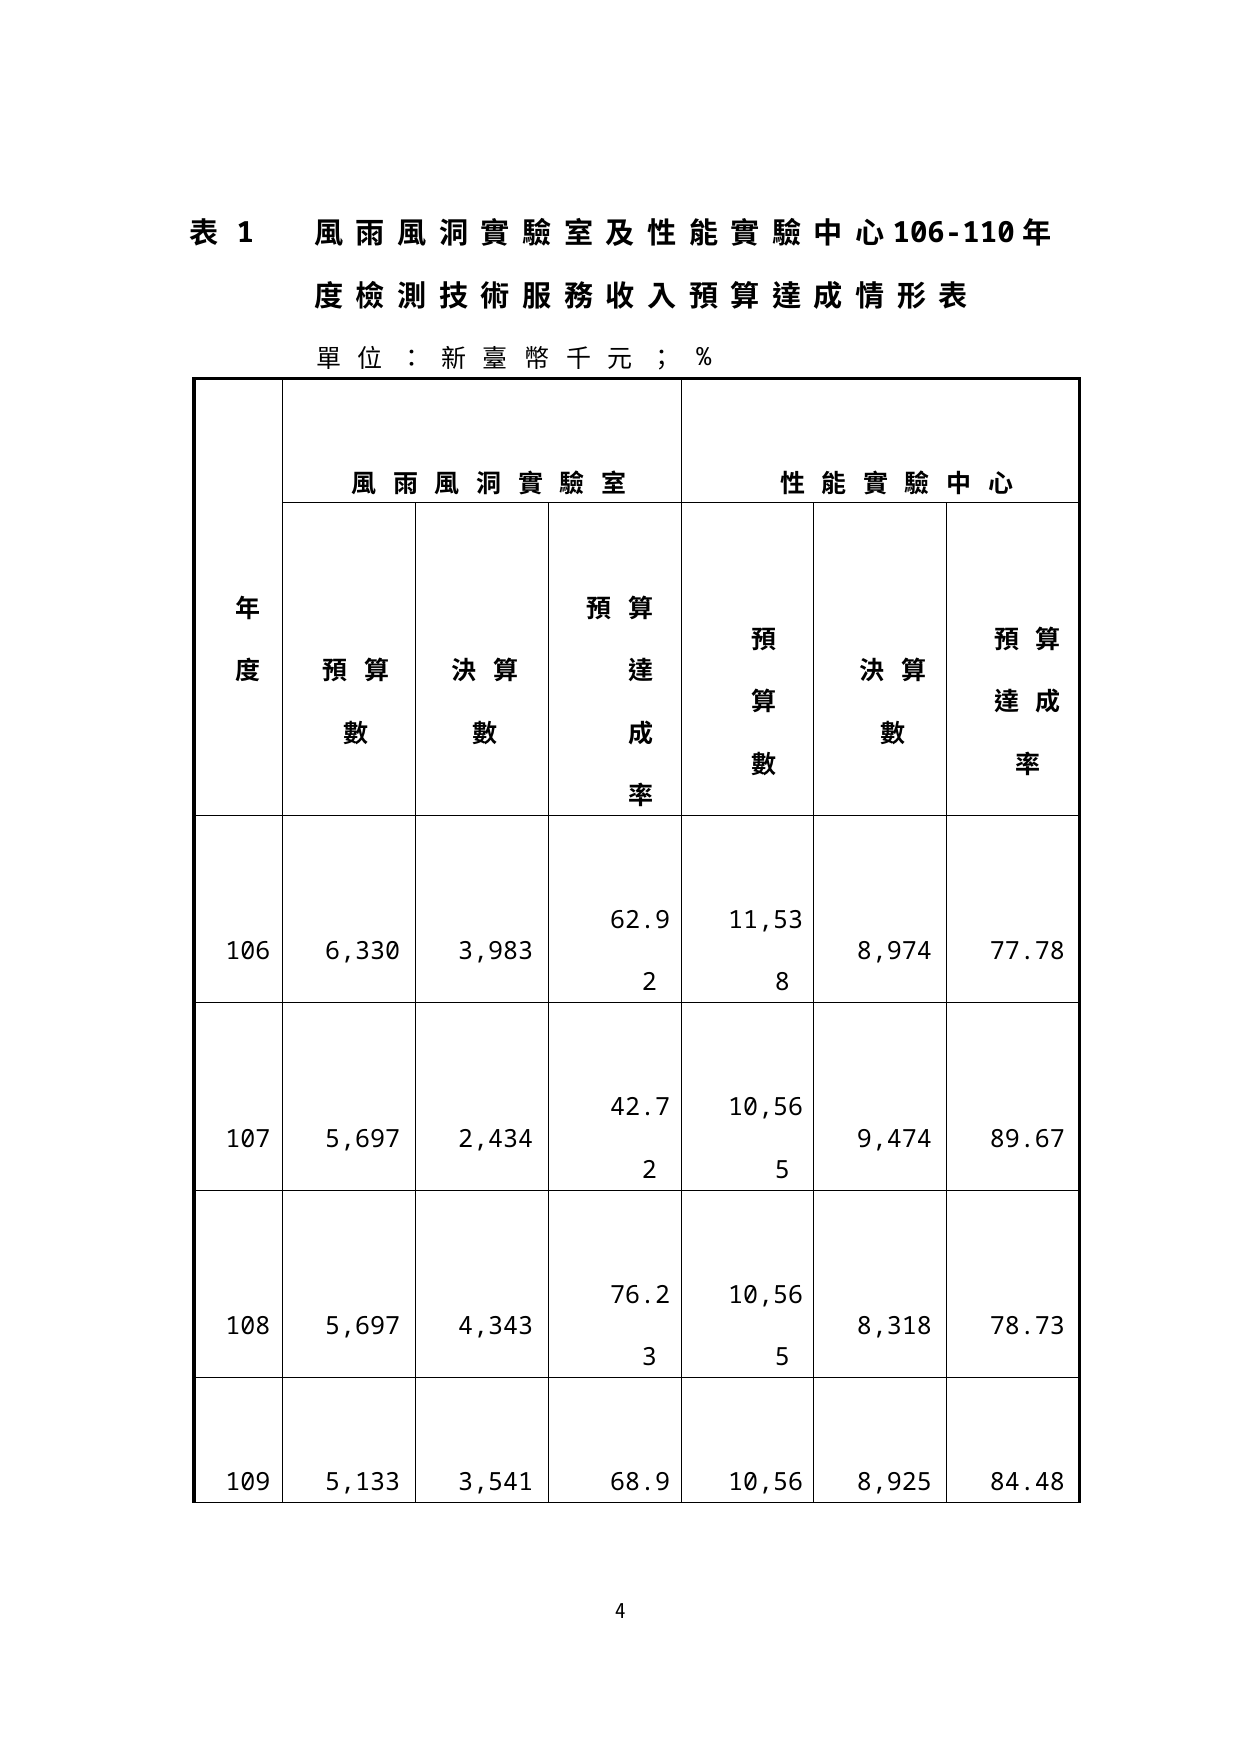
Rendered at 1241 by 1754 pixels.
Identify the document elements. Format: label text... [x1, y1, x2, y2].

table_header 性能實驗中心 [682, 380, 1078, 502]
text 表1 風雨風洞實驗室及性能實驗中心106-110年度檢測技術服務收入預算達成情形表 單位：新臺幣千元；% [183, 189, 1058, 377]
table_header 年度 [196, 380, 282, 814]
table_cell 109 [196, 1378, 282, 1502]
table_cell 預算達成率 [549, 503, 681, 814]
table_cell 10,56 [682, 1378, 813, 1502]
table_cell 10,565 [682, 1191, 813, 1377]
table_cell 8,974 [814, 816, 946, 1002]
table_cell 8,318 [814, 1191, 946, 1377]
table_cell 6,330 [283, 816, 415, 1002]
table_cell 10,565 [682, 1003, 813, 1189]
table_cell 預算數 [283, 503, 415, 814]
table_cell 107 [196, 1003, 282, 1189]
table_cell 68.9 [549, 1378, 681, 1502]
table_cell 8,925 [814, 1378, 946, 1502]
table_cell 42.72 [549, 1003, 681, 1189]
table_cell 84.48 [947, 1378, 1078, 1502]
table_cell 77.78 [947, 816, 1078, 1002]
table_cell 預算數 [682, 503, 813, 814]
table_cell 62.92 [549, 816, 681, 1002]
table_cell 76.23 [549, 1191, 681, 1377]
table_cell 決算數 [814, 503, 946, 814]
table_cell 4,343 [416, 1191, 548, 1377]
table_cell 78.73 [947, 1191, 1078, 1377]
table_cell 5,697 [283, 1003, 415, 1189]
table_cell 3,983 [416, 816, 548, 1002]
table_cell 預算達成率 [947, 503, 1078, 814]
table_cell 108 [196, 1191, 282, 1377]
table_cell 3,541 [416, 1378, 548, 1502]
table_cell 5,697 [283, 1191, 415, 1377]
table_header 風雨風洞實驗室 [283, 380, 681, 502]
table_cell 5,133 [283, 1378, 415, 1502]
table_cell 89.67 [947, 1003, 1078, 1189]
table_cell 決算數 [416, 503, 548, 814]
table_cell 106 [196, 816, 282, 1002]
table_cell 2,434 [416, 1003, 548, 1189]
table_cell 9,474 [814, 1003, 946, 1189]
table_cell 11,538 [682, 816, 813, 1002]
